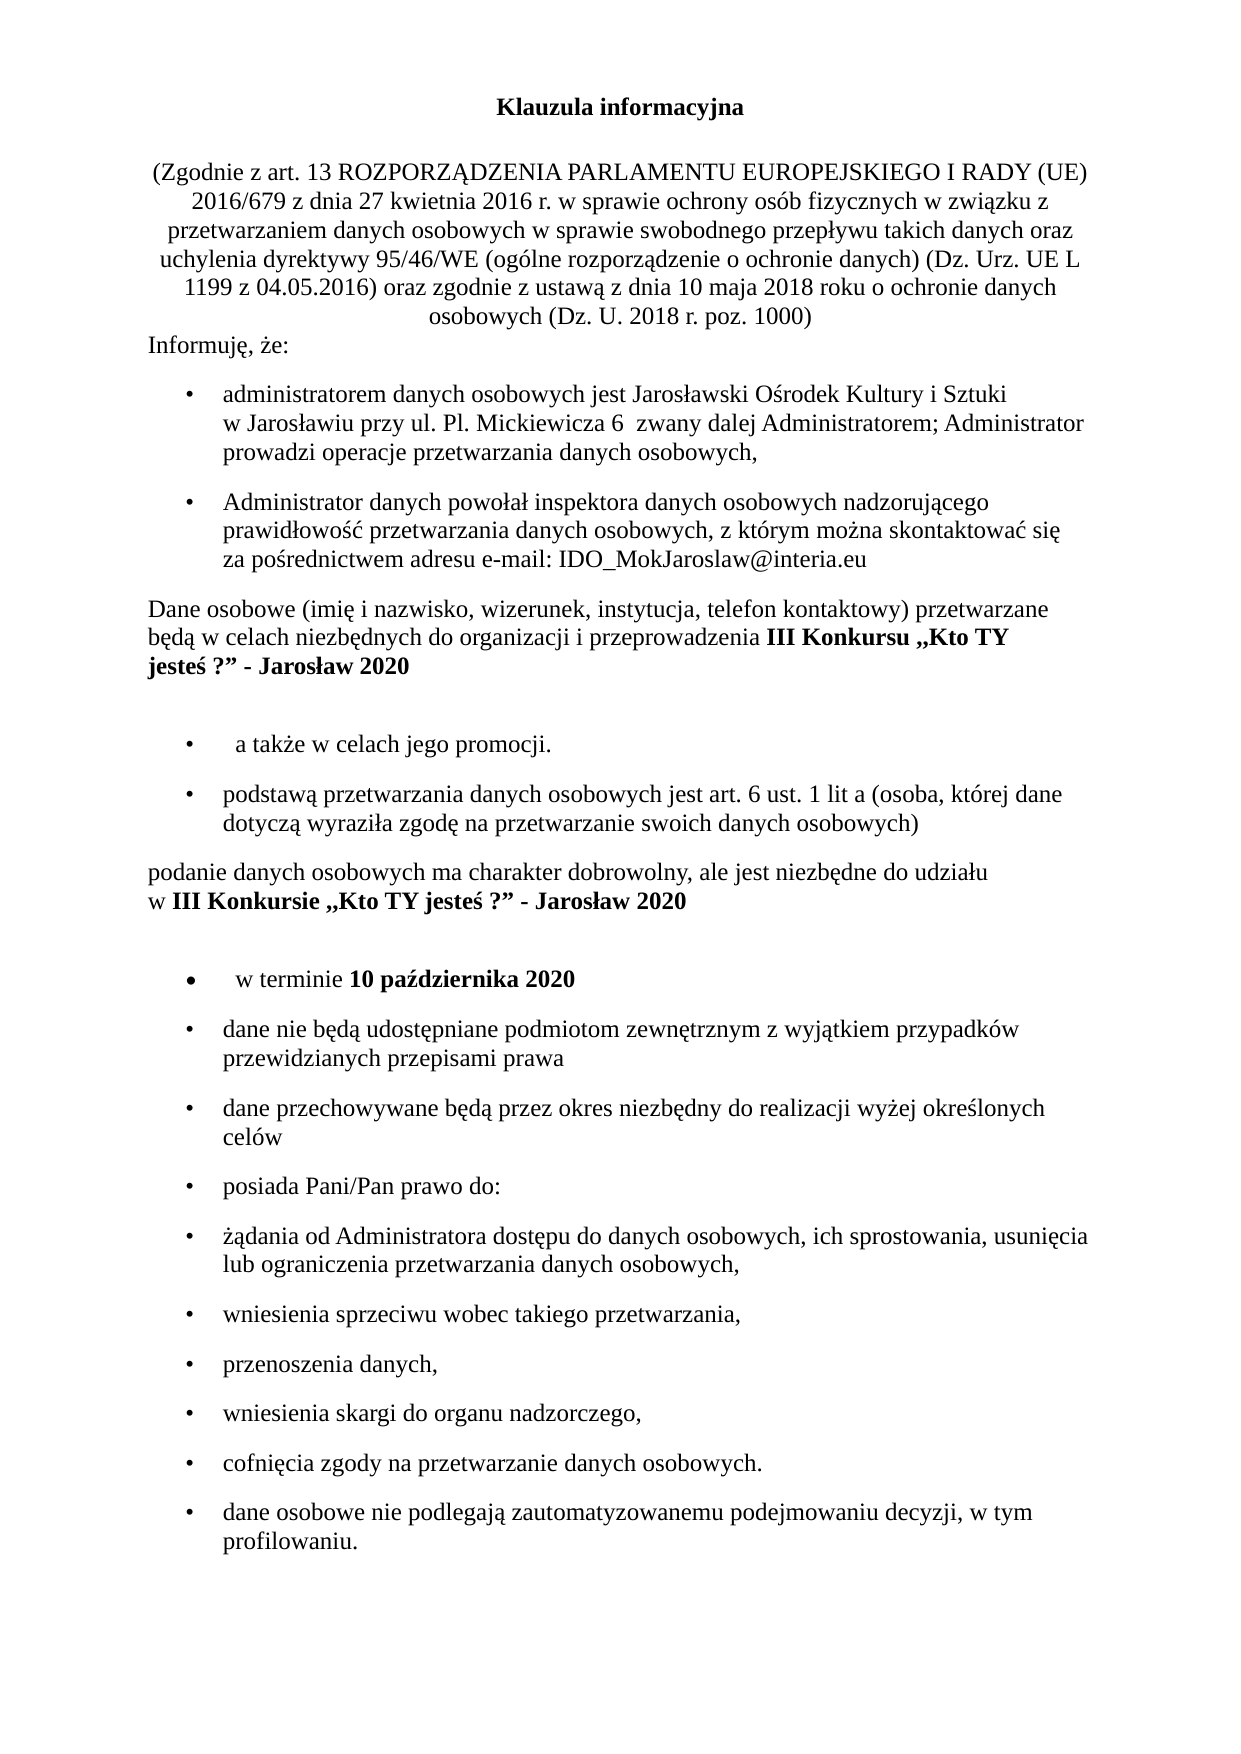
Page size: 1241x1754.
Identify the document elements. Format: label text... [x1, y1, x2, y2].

list a także w celach jego promocji. [185, 729, 1093, 758]
list cofnięcia zgody na przetwarzanie danych osobowych. [185, 1448, 1093, 1477]
list administratorem danych osobowych jest Jarosławski Ośrodek Kultury i Sztuki w Jarosławiu przy ul. Pl. Mickiewicza 6 zwany dalej Administratorem; Administrator prowadzi operacje przetwarzania danych osobowych, [185, 379, 1093, 466]
list Administrator danych powołał inspektora danych osobowych nadzorującego prawidłowość przetwarzania danych osobowych, z którym można skontaktować się za pośrednictwem adresu e-mail: IDO_MokJaroslaw@interia.eu [185, 487, 1093, 573]
list w terminie 10 października 2020 [185, 964, 1093, 994]
list dane przechowywane będą przez okres niezbędny do realizacji wyżej określonych celów [185, 1093, 1093, 1150]
text podanie danych osobowych ma charakter dobrowolny, ale jest niezbędne do udziału w III Konkursie ,,Kto TY jesteś ?” - Jarosław 2020 [148, 857, 1093, 915]
list posiada Pani/Pan prawo do: [185, 1171, 1093, 1200]
text Dane osobowe (imię i nazwisko, wizerunek, instytucja, telefon kontaktowy) przetwarzane będą w celach niezbędnych do organizacji i przeprowadzenia III Konkursu ,,Kto TY jesteś ?” - Jarosław 2020 [148, 594, 1093, 680]
text (Zgodnie z art. 13 ROZPORZĄDZENIA PARLAMENTU EUROPEJSKIEGO I RADY (UE) 2016/679 z dnia 27 kwietnia 2016 r. w sprawie ochrony osób fizycznych w związku z przetwarzaniem danych osobowych w sprawie swobodnego przepływu takich danych oraz uchylenia dyrektywy 95/46/WE (ogólne rozporządzenie o ochronie danych) (Dz. Urz. UE L 1199 z 04.05.2016) oraz zgodnie z ustawą z dnia 10 maja 2018 roku o ochronie danych osobowych (Dz. U. 2018 r. poz. 1000) [148, 157, 1093, 330]
list dane nie będą udostępniane podmiotom zewnętrznym z wyjątkiem przypadków przewidzianych przepisami prawa [185, 1014, 1093, 1072]
list przenoszenia danych, [185, 1349, 1093, 1377]
text Informuję, że: [148, 330, 1093, 359]
list dane osobowe nie podlegają zautomatyzowanemu podejmowaniu decyzji, w tym profilowaniu. [185, 1497, 1093, 1555]
list wniesienia skargi do organu nadzorczego, [185, 1398, 1093, 1427]
text Klauzula informacyjna [148, 92, 1093, 120]
list wniesienia sprzeciwu wobec takiego przetwarzania, [185, 1299, 1093, 1328]
list podstawą przetwarzania danych osobowych jest art. 6 ust. 1 lit a (osoba, której dane dotyczą wyraziła zgodę na przetwarzanie swoich danych osobowych) [185, 779, 1093, 837]
list żądania od Administratora dostępu do danych osobowych, ich sprostowania, usunięcia lub ograniczenia przetwarzania danych osobowych, [185, 1221, 1093, 1278]
